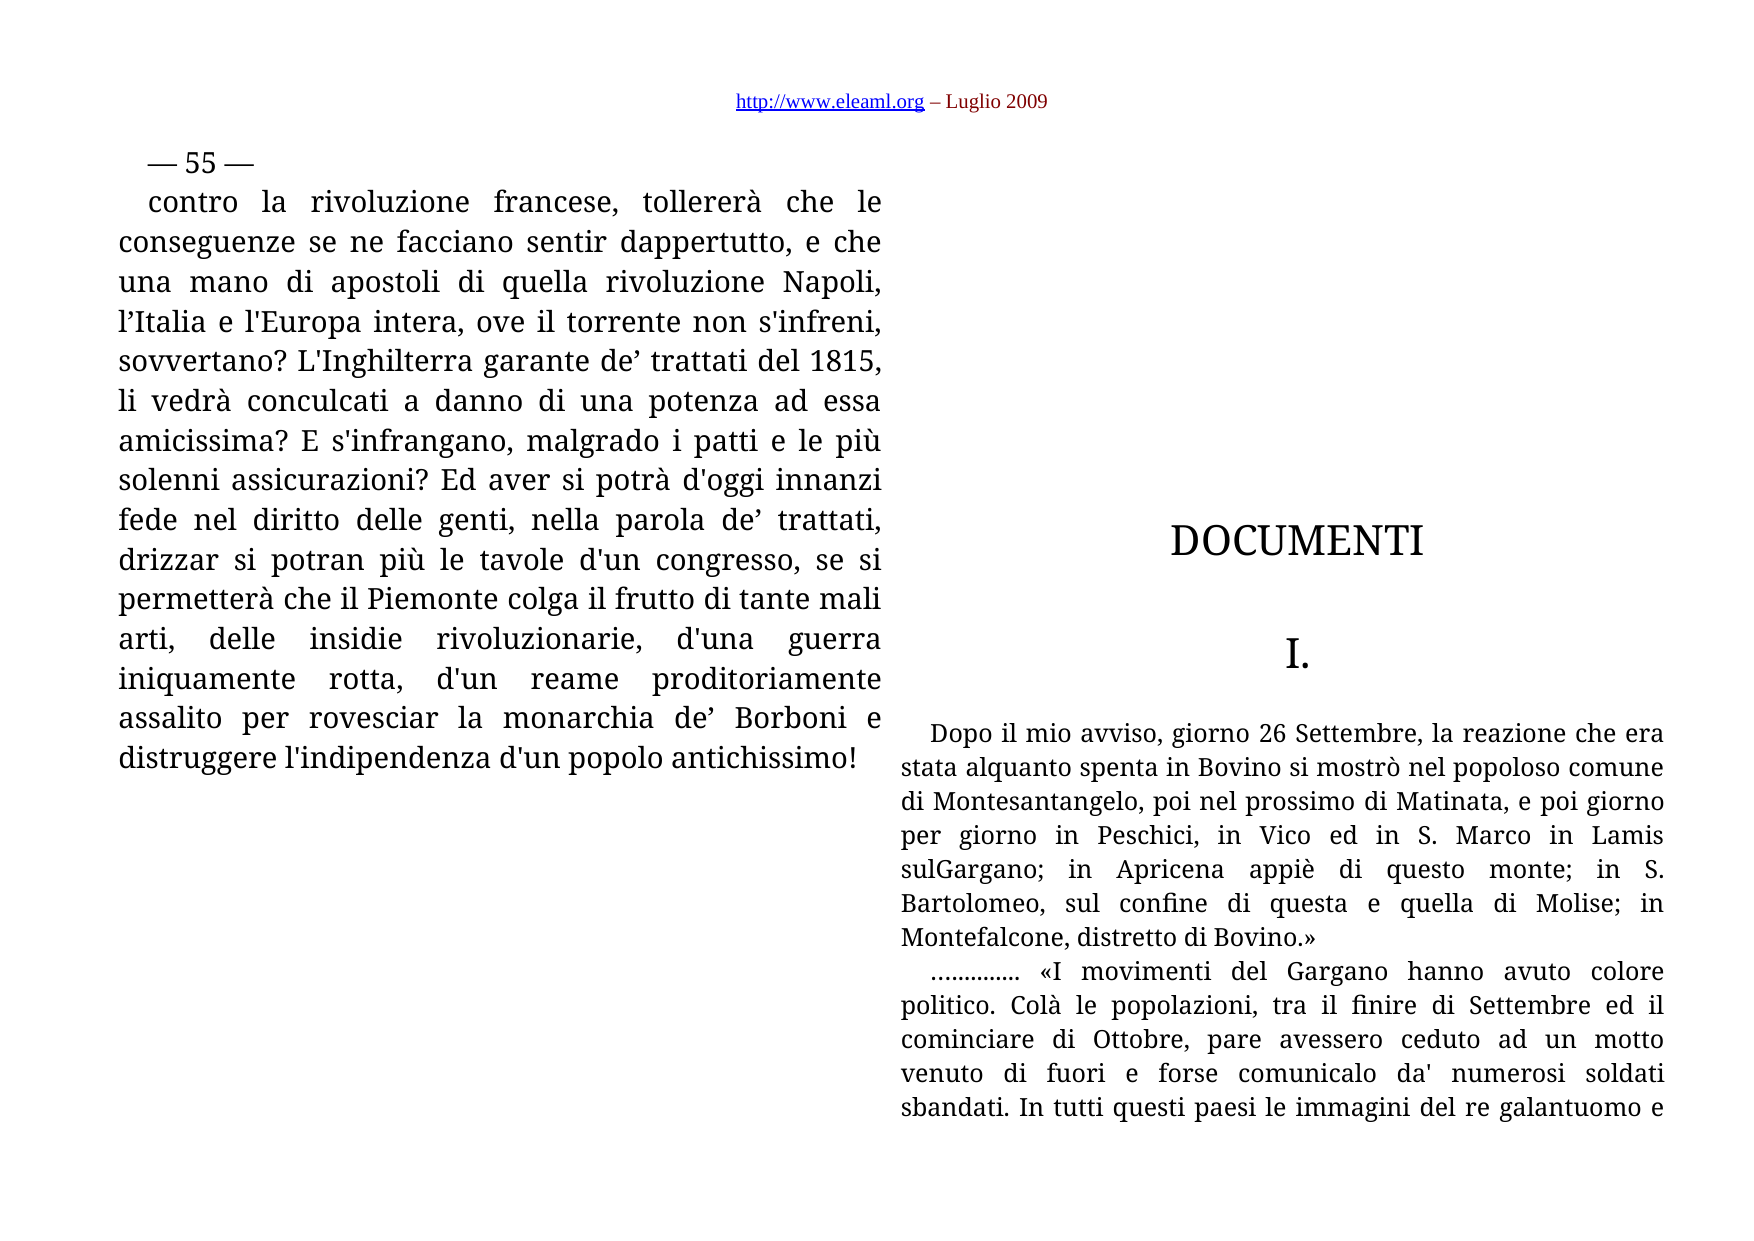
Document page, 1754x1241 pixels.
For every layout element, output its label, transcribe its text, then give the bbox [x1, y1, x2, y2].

text contro la rivoluzione francese, tollererà che le conseguenze se ne facciano sentir dappertutto, e che una mano di apostoli di quella rivoluzione Napoli, l’Italia e l'Europa intera, ove il torrente non s'infreni, sovvertano? L'Inghilterra garante de’ trattati del 1815, li vedrà conculcati a danno di una potenza ad essa amicissima? E s'infrangano, malgrado i patti e le più solenni assicurazioni? Ed aver si potrà d'oggi innanzi fede nel diritto delle genti, nella parola de’ trattati, drizzar si potran più le tavole d'un congresso, se si permetterà che il Piemonte colga il frutto di tante mali arti, delle insidie rivoluzionarie, d'una guerra iniquamente rotta, d'un reame proditoriamente assalito per rovesciar la monarchia de’ Borboni e distruggere l'indipendenza d'un popolo antichissimo! [118, 182, 883, 777]
text Dopo il mio avviso, giorno 26 Settembre, la reazione che era stata alquanto spenta in Bovino si mostrò nel popoloso comune di Montesantangelo, poi nel prossimo di Matinata, e poi giorno per giorno in Peschici, in Vico ed in S. Marco in Lamis sulGargano; in Apricena appiè di questo monte; in S. Bartolomeo, sul confine di questa e quella di Molise; in Montefalcone, distretto di Bovino.» [901, 715, 1665, 954]
text — 55 — [118, 142, 883, 182]
text …........... «I movimenti del Gargano hanno avuto colore politico. Colà le popolazioni, tra il finire di Settembre ed il cominciare di Ottobre, pare avessero ceduto ad un motto venuto di fuori e forse comunicalo da' numerosi soldati sbandati. In tutti questi paesi le immagini del re galantuomo e [901, 954, 1665, 1124]
text I. [901, 624, 1665, 681]
text DOCUMENTI [901, 511, 1665, 568]
